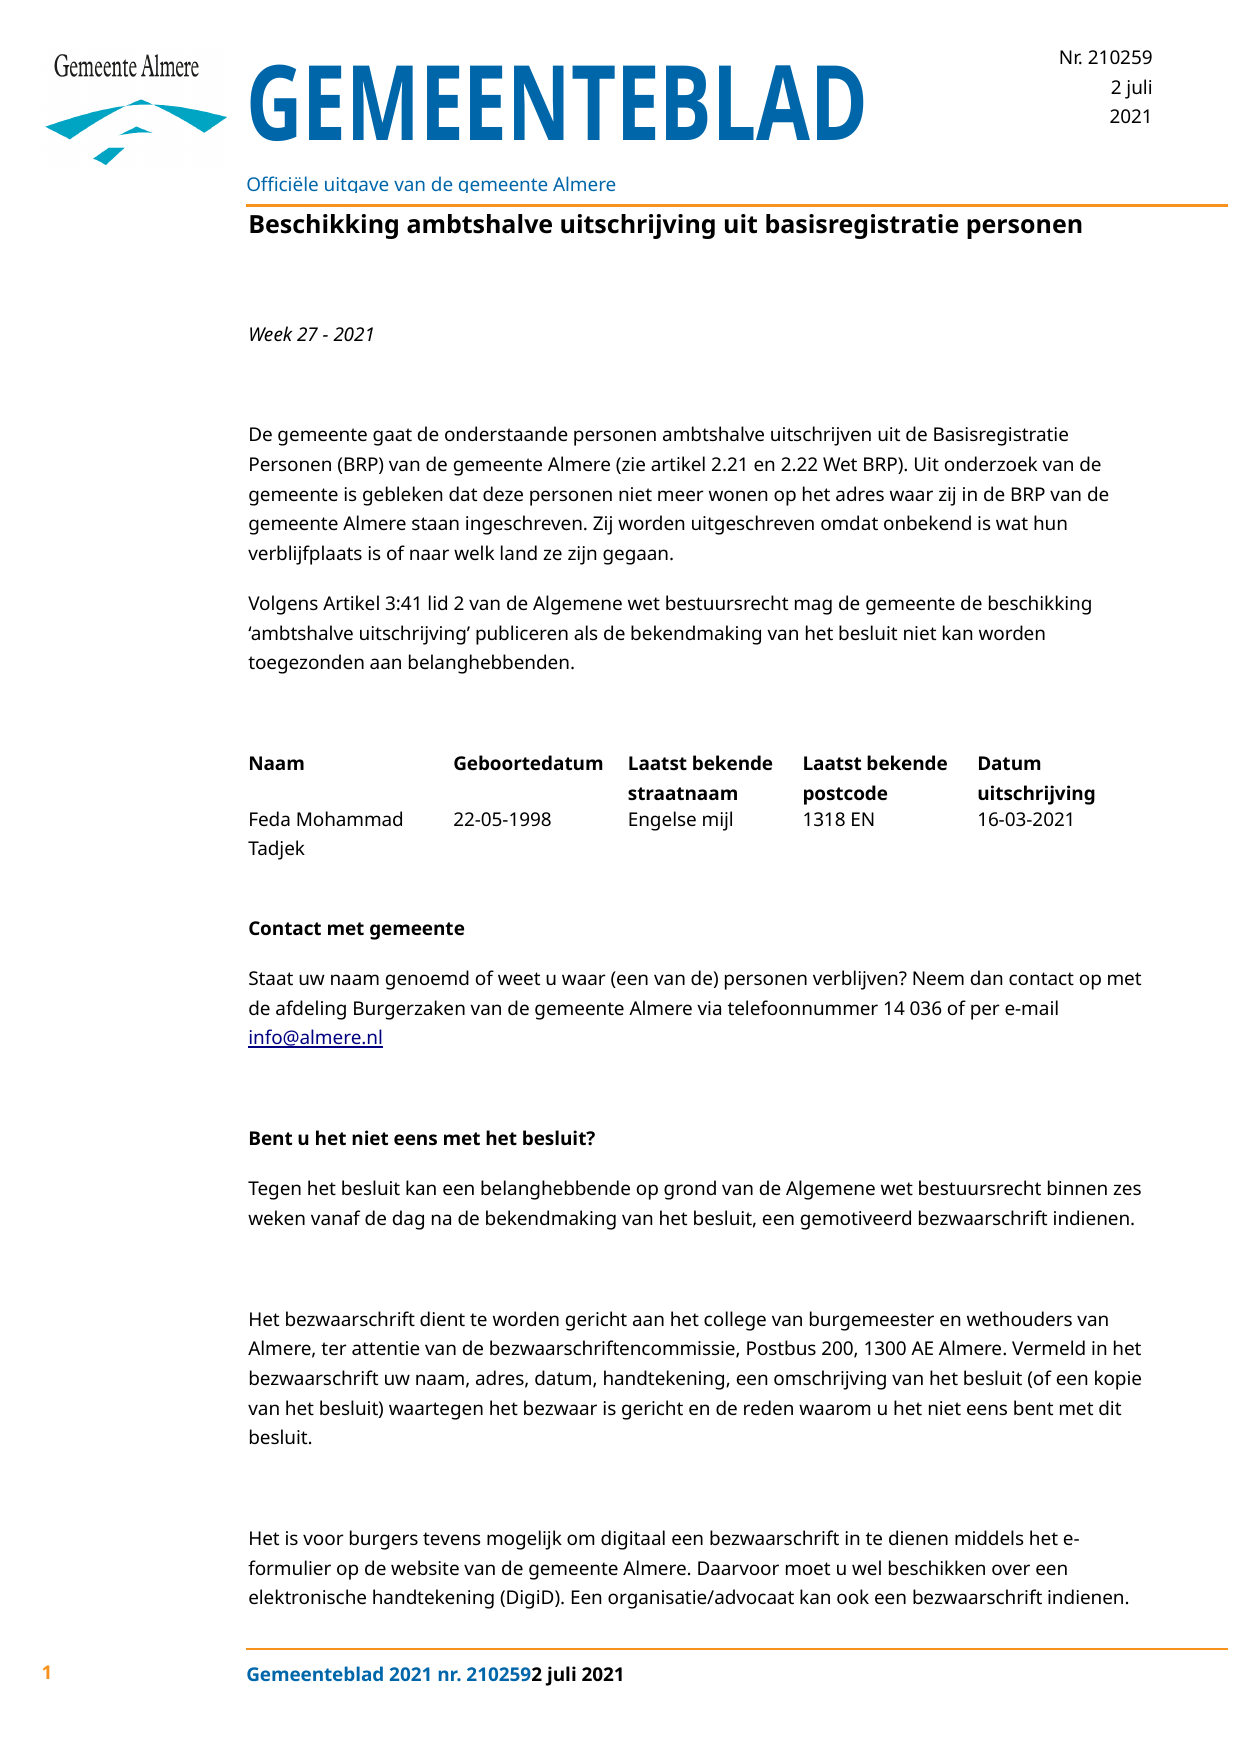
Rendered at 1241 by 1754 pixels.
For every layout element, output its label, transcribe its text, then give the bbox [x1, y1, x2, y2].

text Het is voor burgers tevens mogelijk om digitaal een bezwaarschrift in te dienen middels het e-formulier op de website van de gemeente Almere. Daarvoor moet u wel beschikken over een elektronische handtekening (DigiD). Een organisatie/advocaat kan ook een bezwaarschrift indienen. [248, 1525, 1152, 1610]
text Bent u het niet eens met het besluit? [248, 1125, 1152, 1151]
table_cell Feda Mohammad Tadjek [248, 806, 453, 861]
table_header Laatst bekende postcode [802, 750, 977, 806]
table_header Laatst bekende straatnaam [628, 750, 802, 806]
text Staat uw naam genoemd of weet u waar (een van de) personen verblijven? Neem dan contact op met de afdeling Burgerzaken van de gemeente Almere via telefoonnummer 14 036 of per e-mail info@almere.nl [248, 965, 1152, 1050]
text Week 27 - 2021 [248, 321, 1152, 346]
table_cell Engelse mijl [628, 806, 802, 861]
table_header Naam [248, 750, 453, 806]
table_cell 22-05-1998 [453, 806, 628, 861]
table_header Datum uitschrijving [977, 750, 1152, 806]
text De gemeente gaat de onderstaande personen ambtshalve uitschrijven uit de Basisregistratie Personen (BRP) van de gemeente Almere (zie artikel 2.21 en 2.22 Wet BRP). Uit onderzoek van de gemeente is gebleken dat deze personen niet meer wonen op het adres waar zij in de BRP van de gemeente Almere staan ingeschreven. Zij worden uitgeschreven omdat onbekend is wat hun verblijfplaats is of naar welk land ze zijn gegaan. [248, 422, 1152, 566]
text Volgens Artikel 3:41 lid 2 van de Algemene wet bestuursrecht mag de gemeente de beschikking ‘ambtshalve uitschrijving’ publiceren als de bekendmaking van het besluit niet kan worden toegezonden aan belanghebbenden. [248, 590, 1152, 675]
picture [41, 47, 231, 172]
table_cell 1318 EN [802, 806, 977, 861]
text Beschikking ambtshalve uitschrijving uit basisregistratie personen [248, 207, 1152, 241]
table_cell 16-03-2021 [977, 806, 1152, 861]
text Tegen het besluit kan een belanghebbende op grond van de Algemene wet bestuursrecht binnen zes weken vanaf de dag na de bekendmaking van het besluit, een gemotiveerd bezwaarschrift indienen. [248, 1176, 1152, 1231]
text Contact met gemeente [248, 915, 1152, 940]
table_header Geboortedatum [453, 750, 628, 806]
text Het bezwaarschrift dient te worden gericht aan het college van burgemeester en wethouders van Almere, ter attentie van de bezwaarschriftencommissie, Postbus 200, 1300 AE Almere. Vermeld in het bezwaarschrift uw naam, adres, datum, handtekening, een omschrijving van het besluit (of een kopie van het besluit) waartegen het bezwaar is gericht en de reden waarom u het niet eens bent met dit besluit. [248, 1306, 1152, 1450]
